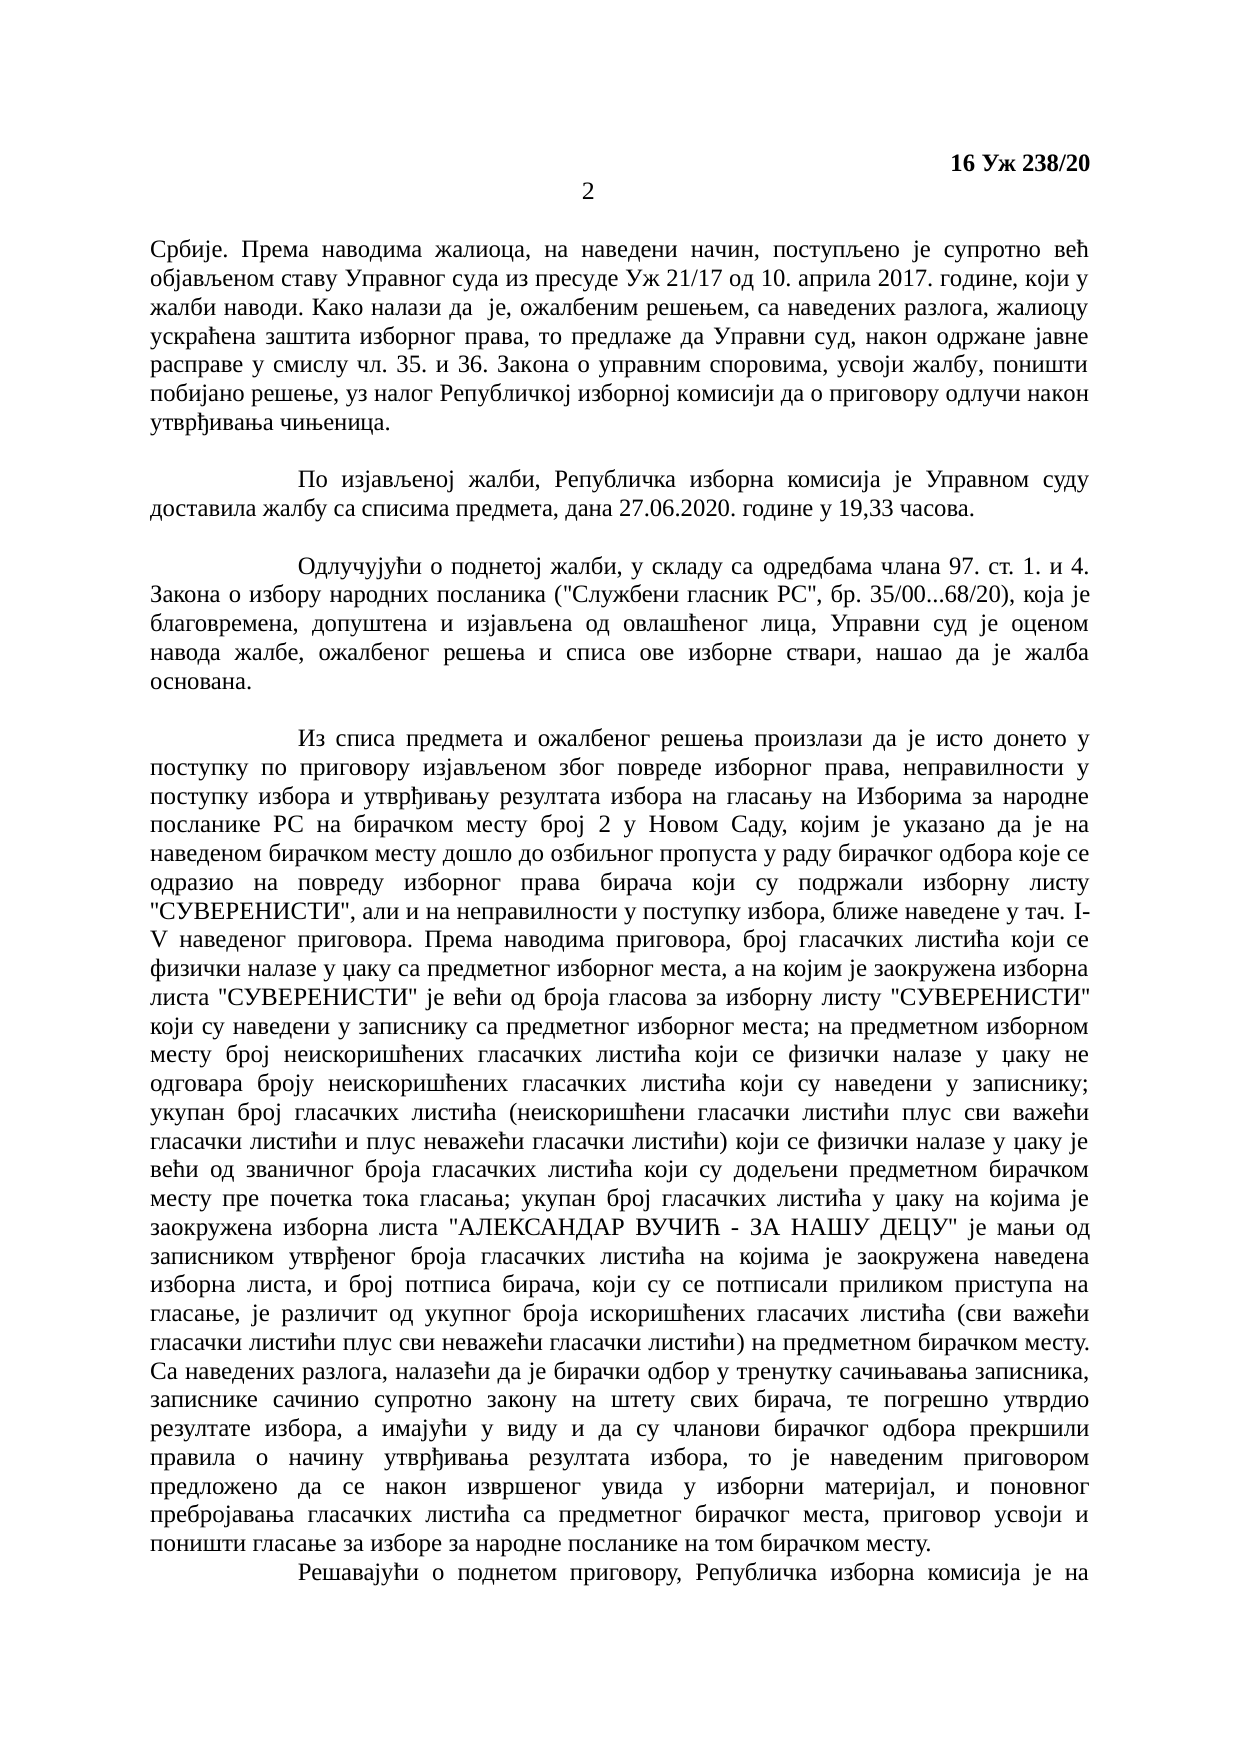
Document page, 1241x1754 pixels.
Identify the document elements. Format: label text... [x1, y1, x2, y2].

text Одлучујући о поднетој жалби, у складу са одредбама члана 97. ст. 1. и 4. Закона о избору народних посланика (''Службени гласник РС'', бр. 35/00...68/20), која је благовремена, допуштена и изјављена од овлашћеног лица, Управни суд је оценом навода жалбе, ожалбеног решења и списа ове изборне ствари, нашао да је жалба основана. [150, 551, 1090, 694]
text Из списа предмета и ожалбеног решења произлази да је исто донето у поступку по приговору изјављеном због повреде изборног права, неправилности у поступку избора и утврђивању резултата избора на гласању на Изборима за народне посланике РС на бирачком месту број 2 у Новом Саду, којим је указано да је на наведеном бирачком месту дошло до озбиљног пропуста у раду бирачког одбора које се одразио на повреду изборног права бирача који су подржали изборну листу ''СУВЕРЕНИСТИ'', али и на неправилности у поступку избора, ближе наведене у тач. I-V наведеног приговора. Према наводима приговора, број гласачких листића који се физички налазе у џаку са предметног изборног места, а на којим је заокружена изборна листа ''СУВЕРЕНИСТИ'' је већи од броја гласова за изборну листу ''СУВЕРЕНИСТИ'' који су наведени у записнику са предметног изборног места; на предметном изборном месту број неискоришћених гласачких листића који се физички налазе у џаку не одговара броју неискоришћених гласачких листића који су наведени у записнику; укупан број гласачких листића (неискоришћени гласачки листићи плус сви важећи гласачки листићи и плус неважећи гласачки листићи) који се физички налазе у џаку је већи од званичног броја гласачких листића који су додељени предметном бирачком месту пре почетка тока гласања; укупан број гласачких листића у џаку на којима је заокружена изборна листа ''АЛЕКСАНДАР ВУЧИЋ - ЗА НАШУ ДЕЦУ'' је мањи од записником утврђеног броја гласачких листића на којима је заокружена наведена изборна листа, и број потписа бирача, који су се потписали приликом приступа на гласање, је различит од укупног броја искоришћених гласачих листића (сви важећи гласачки листићи плус сви неважећи гласачки листићи) на предметном бирачком месту. Са наведених разлога, налазећи да је бирачки одбор у тренутку сачињавања записника, записнике сачинио супротно закону на штету свих бирача, те погрешно утврдио резултате избора, а имајући у виду и да су чланови бирачког одбора прекршили правила о начину утврђивања резултата избора, то је наведеним приговором предложено да се након извршеног увида у изборни материјал, и поновног пребројавања гласачких листића са предметног бирачког места, приговор усвоји и поништи гласање за изборе за народне посланике на том бирачком месту. [150, 723, 1090, 1557]
text Србије. Према наводима жалиоца, на наведени начин, поступљено је супротно већ објављеном ставу Управног суда из пресуде Уж 21/17 од 10. априла 2017. године, који у жалби наводи. Како налази да је, ожалбеним решењем, са наведених разлога, жалиоцу ускраћена заштита изборног права, то предлаже да Управни суд, након одржане јавне расправе у смислу чл. 35. и 36. Закона о управним споровима, усвоји жалбу, поништи побијано решење, уз налог Републичкој изборној комисији да о приговору одлучи након утврђивања чињеница. [150, 234, 1090, 436]
text По изјављеној жалби, Републичка изборна комисија је Управном суду доставила жалбу са списима предмета, дана 27.06.2020. године у 19,33 часова. [150, 464, 1090, 522]
text Решавајући о поднетом приговору, Републичка изборна комисија је на [150, 1557, 1090, 1586]
